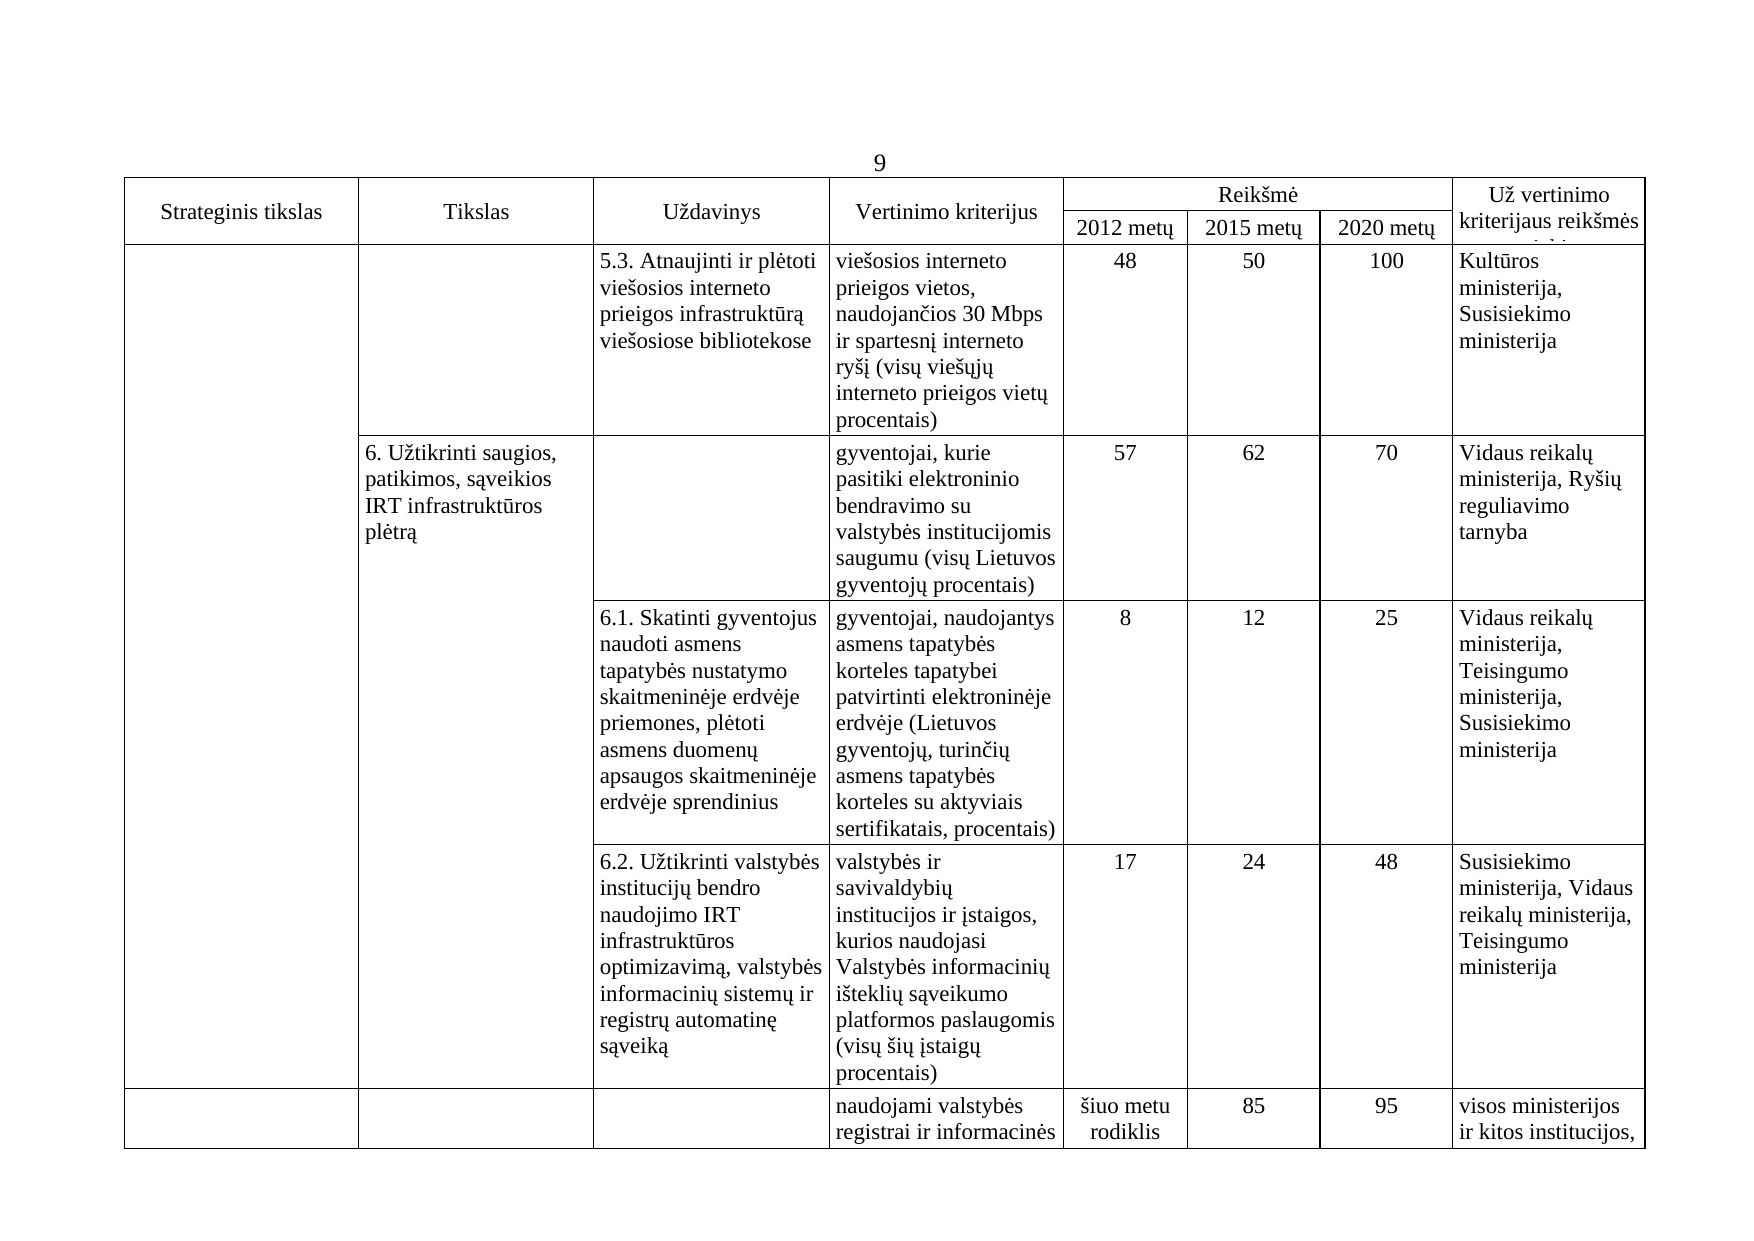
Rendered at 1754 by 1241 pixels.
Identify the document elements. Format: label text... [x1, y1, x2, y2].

table_cell 70 [1321, 436, 1452, 600]
table_cell 5.3. Atnaujinti ir plėtoti viešosios interneto prieigos infrastruktūrą viešosiose bibliotekose [594, 245, 829, 435]
table_cell 48 [1064, 245, 1187, 435]
table_cell [359, 245, 593, 435]
table_cell 57 [1064, 436, 1187, 600]
table_cell 6. Užtikrinti saugios, patikimos, sąveikios IRT infrastruktūros plėtrą [359, 436, 593, 1088]
table_cell 12 [1188, 601, 1319, 844]
table_cell 85 [1188, 1089, 1319, 1148]
table_cell 100 [1321, 245, 1452, 435]
table_header Strateginis tikslas [125, 178, 358, 244]
table_cell 8 [1064, 601, 1187, 844]
table_cell 50 [1188, 245, 1319, 435]
table_header Už vertinimo kriterijaus reikšmės pasiekimą atsakinga institucija [1453, 178, 1644, 244]
table_cell 48 [1321, 845, 1452, 1088]
table_cell [594, 1089, 829, 1148]
table_cell [594, 436, 829, 600]
table_cell [125, 245, 358, 1088]
table_cell viešosios interneto prieigos vietos, naudojančios 30 Mbps ir spartesnį interneto ryšį (visų viešųjų interneto prieigos vietų procentais) [830, 245, 1063, 435]
table_header Reikšmė [1064, 178, 1452, 210]
table_cell 2015 metų [1188, 211, 1319, 244]
table_cell Kultūros ministerija, Susisiekimo ministerija [1453, 245, 1644, 435]
table_cell 2020 metų [1321, 211, 1452, 244]
table_cell 6.2. Užtikrinti valstybės institucijų bendro naudojimo IRT infrastruktūros optimizavimą, valstybės informacinių sistemų ir registrų automatinę sąveiką [594, 845, 829, 1088]
table_cell naudojami valstybės registrai ir informacinės [830, 1089, 1063, 1148]
table_cell Vidaus reikalų ministerija, Ryšių reguliavimo tarnyba [1453, 436, 1644, 600]
table_cell [125, 1089, 358, 1148]
table_cell 62 [1188, 436, 1319, 600]
table_cell 24 [1188, 845, 1319, 1088]
table_header Vertinimo kriterijus [830, 178, 1063, 244]
table_header Uždavinys [594, 178, 829, 244]
table_cell gyventojai, naudojantys asmens tapatybės korteles tapatybei patvirtinti elektroninėje erdvėje (Lietuvos gyventojų, turinčių asmens tapatybės korteles su aktyviais sertifikatais, procentais) [830, 601, 1063, 844]
table_cell Vidaus reikalų ministerija, Teisingumo ministerija, Susisiekimo ministerija [1453, 601, 1644, 844]
table_cell 17 [1064, 845, 1187, 1088]
table_cell 2012 metų [1064, 211, 1187, 244]
table_cell 95 [1321, 1089, 1452, 1148]
table_cell 6.1. Skatinti gyventojus naudoti asmens tapatybės nustatymo skaitmeninėje erdvėje priemones, plėtoti asmens duomenų apsaugos skaitmeninėje erdvėje sprendinius [594, 601, 829, 844]
table_cell visos ministerijos ir kitos institucijos, kurios yra registrų arba valstybės informacinių sistemų valdytojos ir (ar) tvarkytojos [1453, 1089, 1644, 1148]
table_cell šiuo metu rodiklis [1064, 1089, 1187, 1148]
table_cell valstybės ir savivaldybių institucijos ir įstaigos, kurios naudojasi Valstybės informacinių išteklių sąveikumo platformos paslaugomis (visų šių įstaigų procentais) [830, 845, 1063, 1088]
table_cell [359, 1089, 593, 1148]
table_header Tikslas [359, 178, 593, 244]
table_cell Susisiekimo ministerija, Vidaus reikalų ministerija, Teisingumo ministerija [1453, 845, 1644, 1088]
table_cell gyventojai, kurie pasitiki elektroninio bendravimo su valstybės institucijomis saugumu (visų Lietuvos gyventojų procentais) [830, 436, 1063, 600]
table_cell 25 [1321, 601, 1452, 844]
